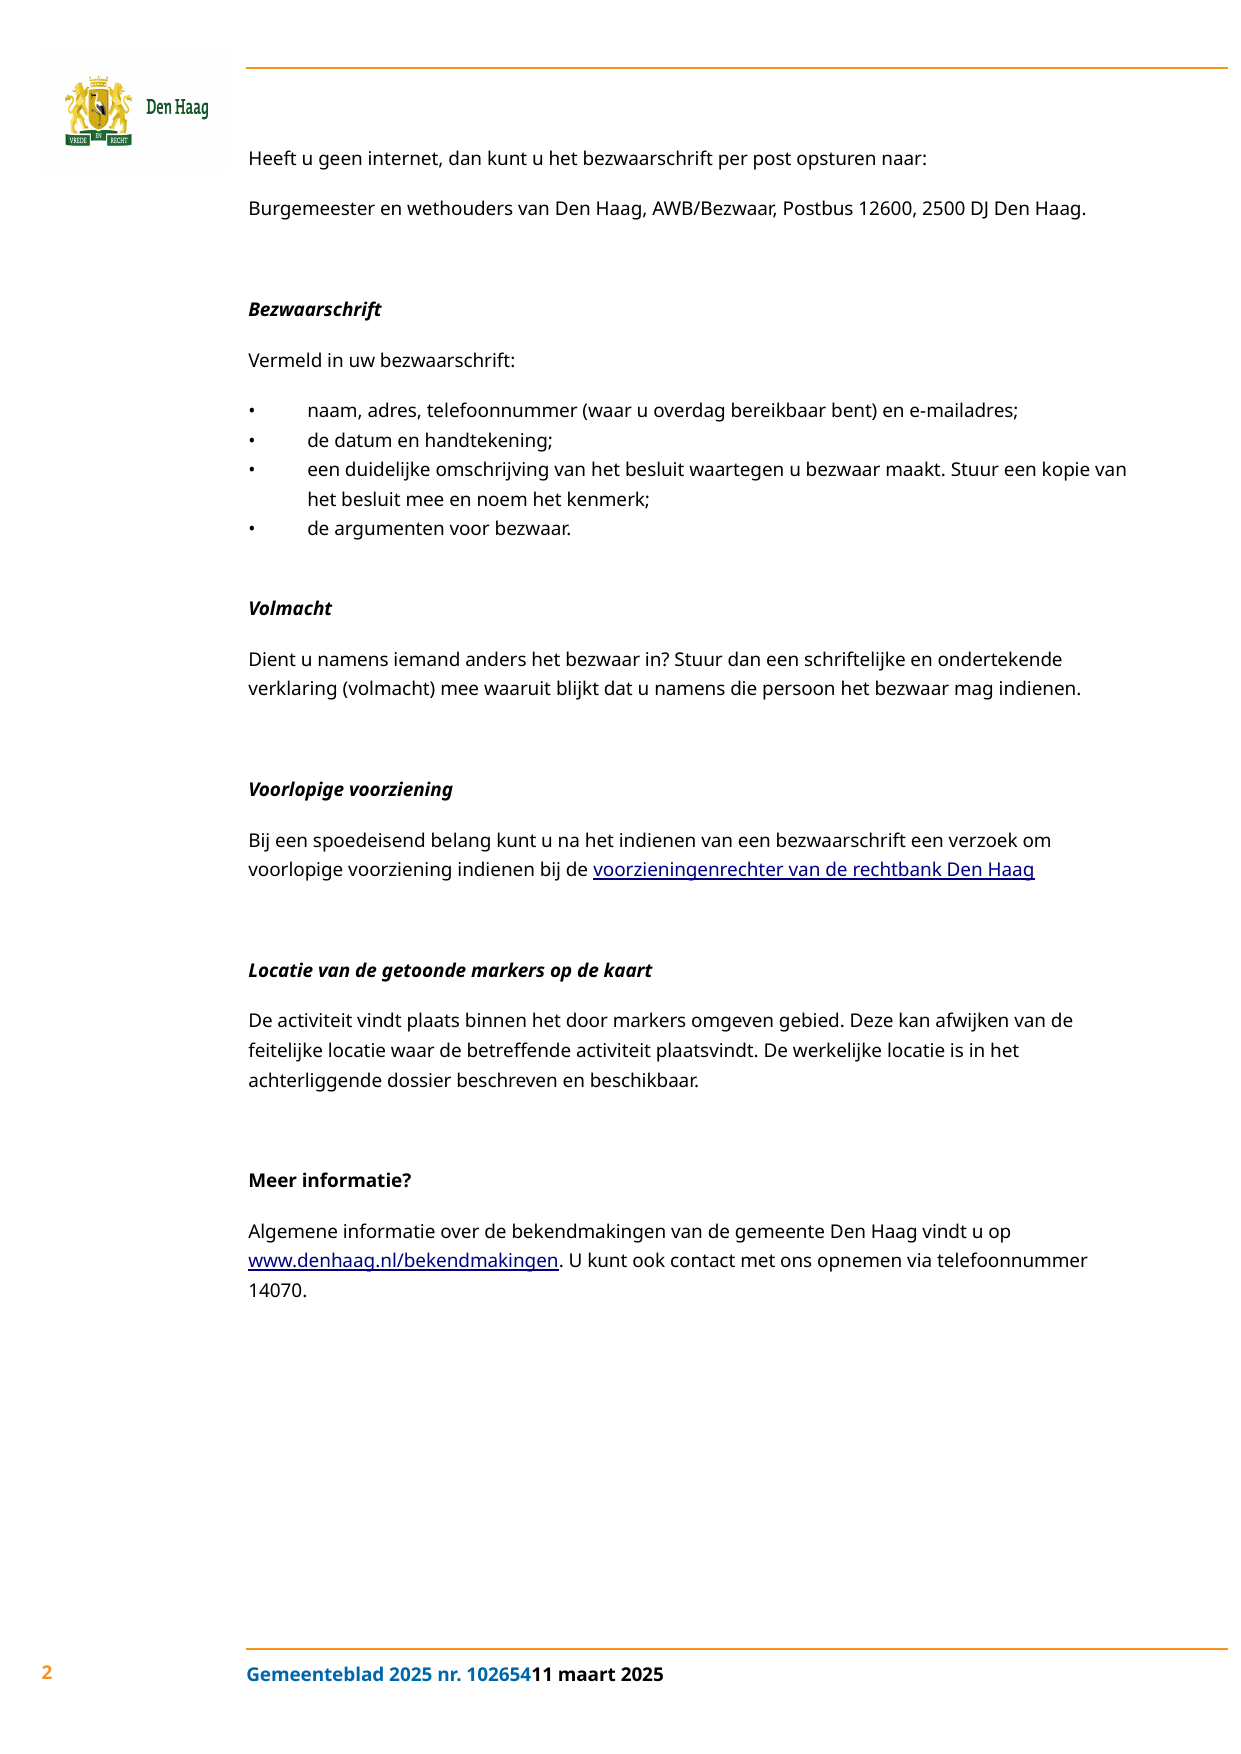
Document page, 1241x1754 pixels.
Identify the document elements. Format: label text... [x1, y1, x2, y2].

text De activiteit vindt plaats binnen het door markers omgeven gebied. Deze kan afwijken van de feitelijke locatie waar de betreffende activiteit plaatsvindt. De werkelijke locatie is in het achterliggende dossier beschreven en beschikbaar. [248, 1008, 1152, 1093]
text Volmacht [248, 596, 1152, 621]
text Bezwaarschrift [248, 296, 1152, 322]
text Meer informatie? [248, 1168, 1152, 1193]
text Voorlopige voorziening [248, 776, 1152, 802]
text Dient u namens iemand anders het bezwaar in? Stuur dan een schriftelijke en ondertekende verklaring (volmacht) mee waaruit blijkt dat u namens die persoon het bezwaar mag indienen. [248, 646, 1152, 701]
text Locatie van de getoonde markers op de kaart [248, 957, 1152, 983]
picture [41, 47, 231, 172]
text Vermeld in uw bezwaarschrift: [248, 347, 1152, 373]
text Heeft u geen internet, dan kunt u het bezwaarschrift per post opsturen naar: [248, 145, 1152, 171]
text Burgemeester en wethouders van Den Haag, AWB/Bezwaar, Postbus 12600, 2500 DJ Den Haag. [248, 196, 1152, 221]
list de argumenten voor bezwaar. [248, 516, 1152, 541]
text Algemene informatie over de bekendmakingen van de gemeente Den Haag vindt u op www.denhaag.nl/bekendmakingen. U kunt ook contact met ons opnemen via telefoonnummer 14070. [248, 1218, 1152, 1303]
list naam, adres, telefoonnummer (waar u overdag bereikbaar bent) en e-mailadres; [248, 397, 1152, 423]
list een duidelijke omschrijving van het besluit waartegen u bezwaar maakt. Stuur een kopie van het besluit mee en noem het kenmerk; [248, 456, 1152, 512]
text Bij een spoedeisend belang kunt u na het indienen van een bezwaarschrift een verzoek om voorlopige voorziening indienen bij de voorzieningenrechter van de rechtbank Den Haag [248, 827, 1152, 882]
list de datum en handtekening; [248, 427, 1152, 453]
